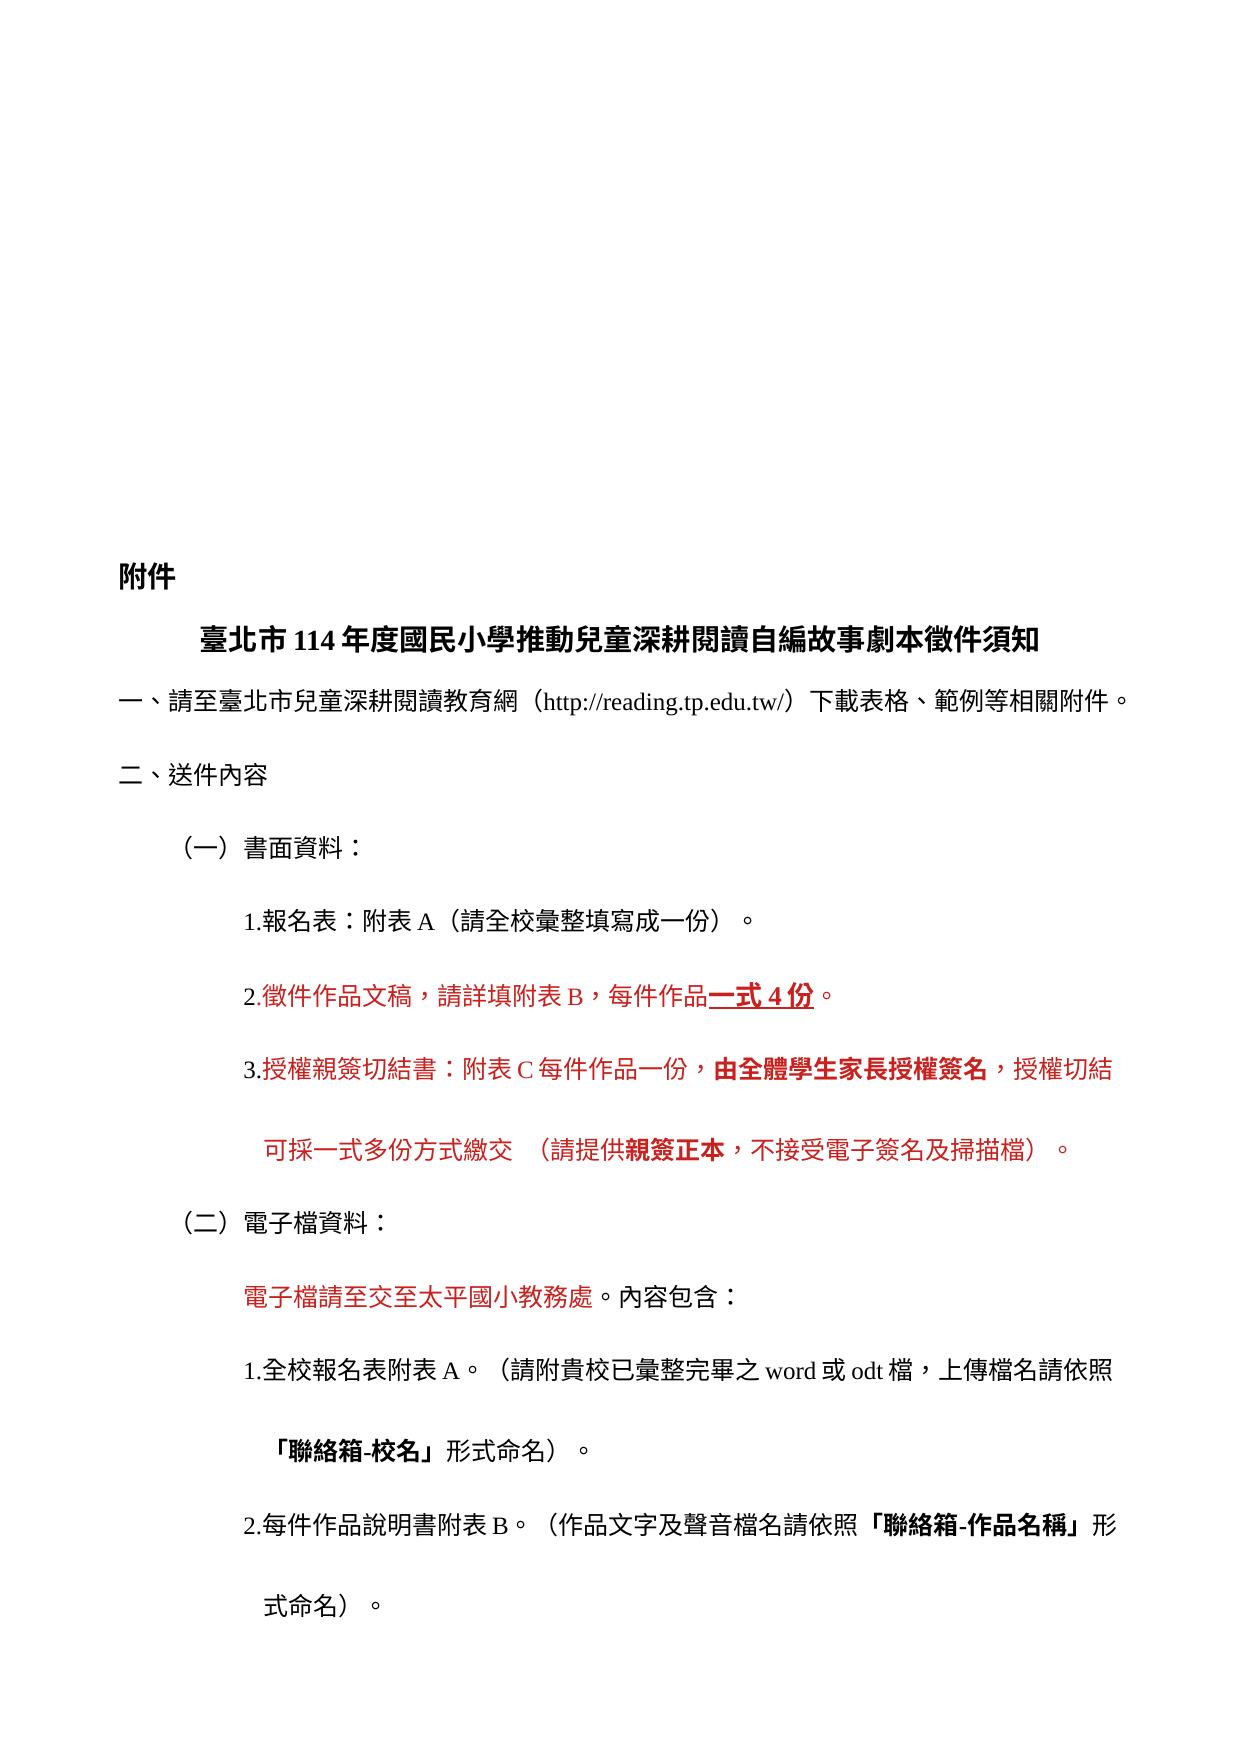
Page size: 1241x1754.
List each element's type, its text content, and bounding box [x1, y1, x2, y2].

text 二、送件內容 [118, 732, 1122, 794]
text 1.報名表：附表A（請全校彙整填寫成一份）。 [243, 878, 1122, 941]
text 一、請至臺北市兒童深耕閱讀教育網（http://reading.tp.edu.tw/）下載表格、範例等相關附件。 [118, 658, 1122, 721]
text 1.全校報名表附表A。（請附貴校已彙整完畢之word或odt檔，上傳檔名請依照「聯絡箱-校名」形式命名）。 [243, 1327, 1122, 1471]
text 電子檔請至交至太平國小教務處。內容包含： [243, 1254, 1122, 1316]
text 2.徵件作品文稿，請詳填附表B，每件作品一式4份。 [243, 952, 1122, 1014]
text 2.每件作品說明書附表B。（作品文字及聲音檔名請依照「聯絡箱-作品名稱」形式命名）。 [243, 1482, 1122, 1625]
text （二）電子檔資料： [168, 1180, 1122, 1243]
text （一）書面資料： [168, 805, 1122, 867]
text 臺北市114年度國民小學推動兒童深耕閱讀自編故事劇本徵件須知 [118, 596, 1122, 658]
subtitle 附件 [118, 533, 1122, 596]
text 3.授權親簽切結書：附表C每件作品一份，由全體學生家長授權簽名，授權切結可採一式多份方式繳交 （請提供親簽正本，不接受電子簽名及掃描檔）。 [243, 1026, 1122, 1169]
